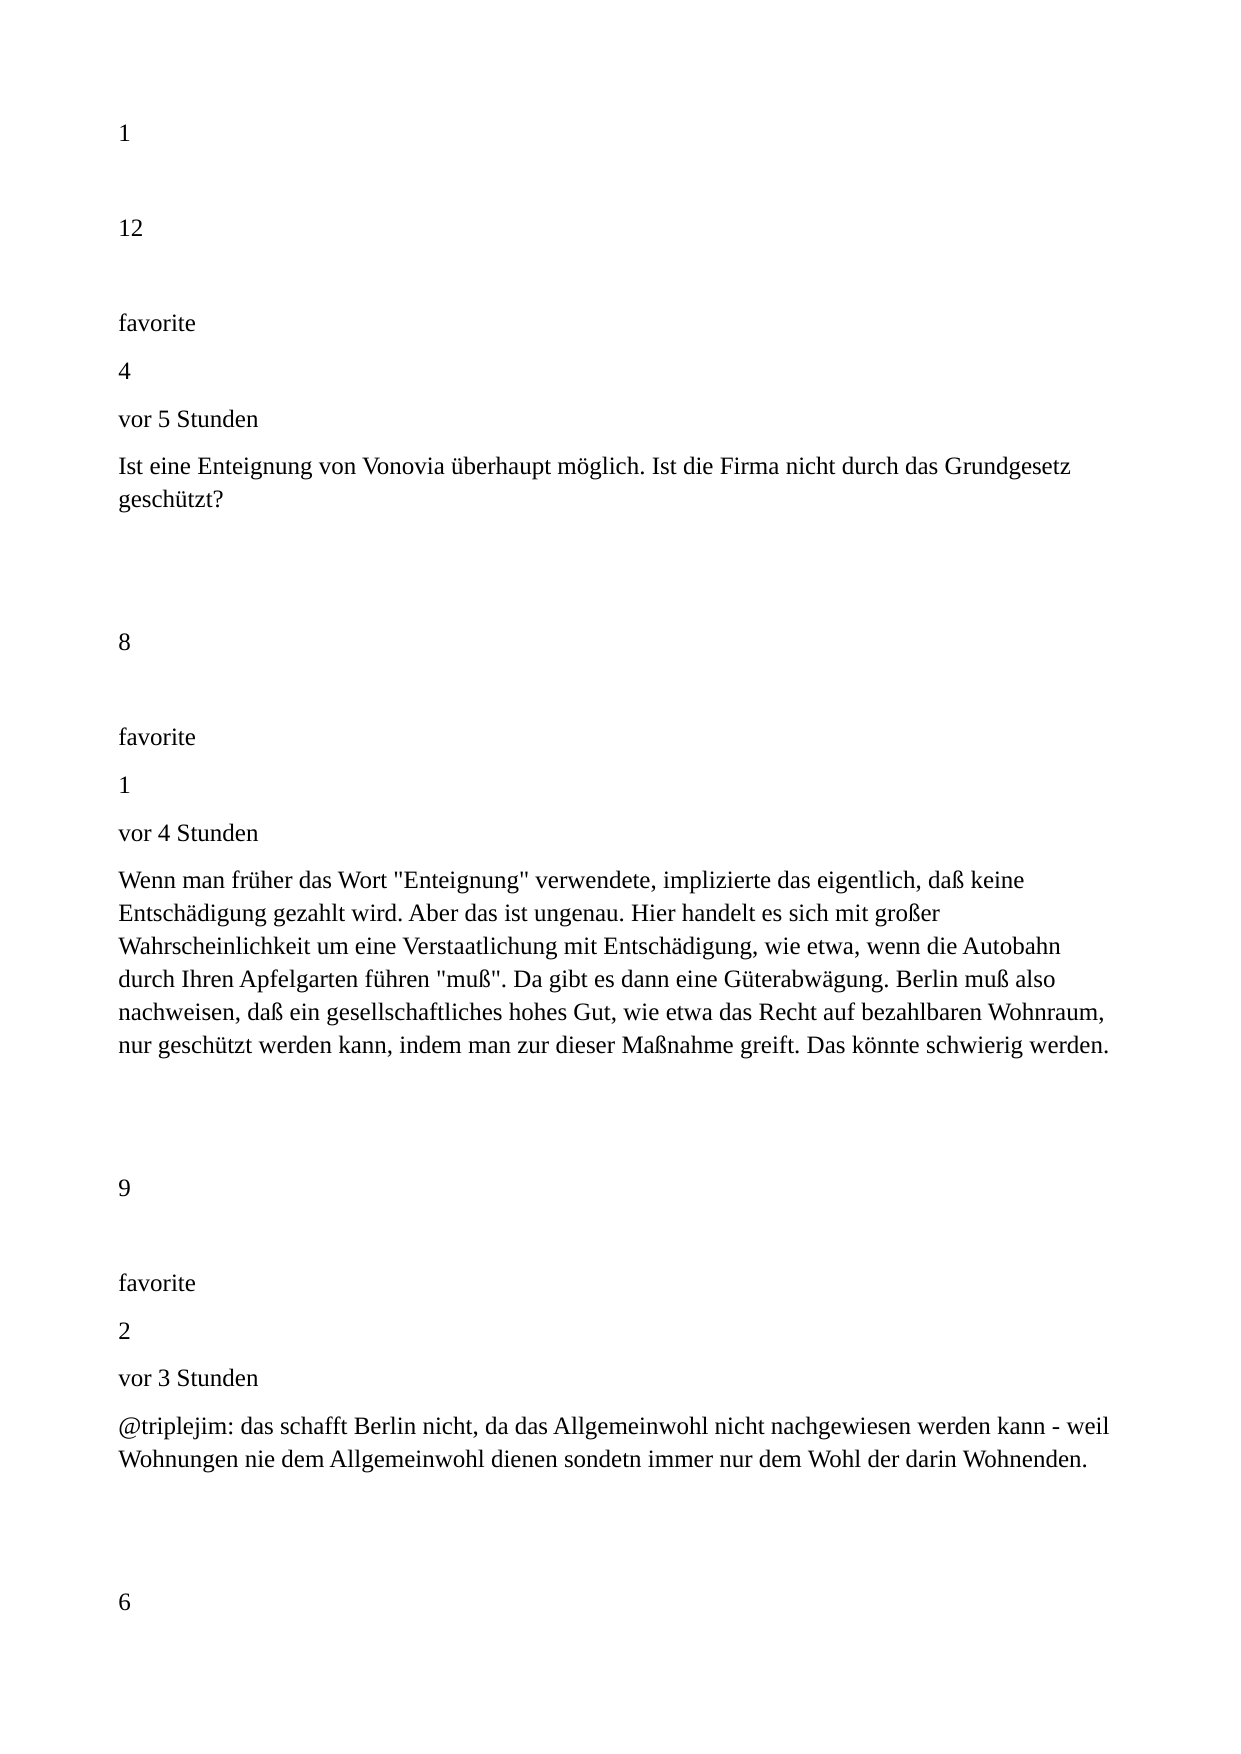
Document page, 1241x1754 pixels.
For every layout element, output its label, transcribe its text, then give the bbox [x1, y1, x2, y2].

text Wenn man früher das Wort "Enteignung" verwendete, implizierte das eigentlich, daß keine Entschädigung gezahlt wird. Aber das ist ungenau. Hier handelt es sich mit großer Wahrscheinlichkeit um eine Verstaatlichung mit Entschädigung, wie etwa, wenn die Autobahn durch Ihren Apfelgarten führen "muß". Da gibt es dann eine Güterabwägung. Berlin muß also nachweisen, daß ein gesellschaftliches hohes Gut, wie etwa das Recht auf bezahlbaren Wohnraum, nur geschützt werden kann, indem man zur dieser Maßnahme greift. Das könnte schwierig werden. [118, 865, 1122, 1059]
text 4 [118, 356, 1122, 385]
text 2 [118, 1316, 1122, 1345]
text 1 [118, 118, 1122, 147]
text 9 [118, 1173, 1122, 1202]
text favorite [118, 308, 1122, 337]
text favorite [118, 722, 1122, 751]
text vor 5 Stunden [118, 404, 1122, 432]
text vor 4 Stunden [118, 818, 1122, 846]
text 1 [118, 770, 1122, 799]
text 8 [118, 627, 1122, 656]
text @triplejim: das schafft Berlin nicht, da das Allgemeinwohl nicht nachgewiesen werden kann - weil Wohnungen nie dem Allgemeinwohl dienen sondetn immer nur dem Wohl der darin Wohnenden. [118, 1411, 1122, 1473]
text 6 [118, 1587, 1122, 1616]
text Ist eine Enteignung von Vonovia überhaupt möglich. Ist die Firma nicht durch das Grundgesetz geschützt? [118, 451, 1122, 513]
text favorite [118, 1268, 1122, 1297]
text vor 3 Stunden [118, 1363, 1122, 1392]
text 12 [118, 213, 1122, 242]
